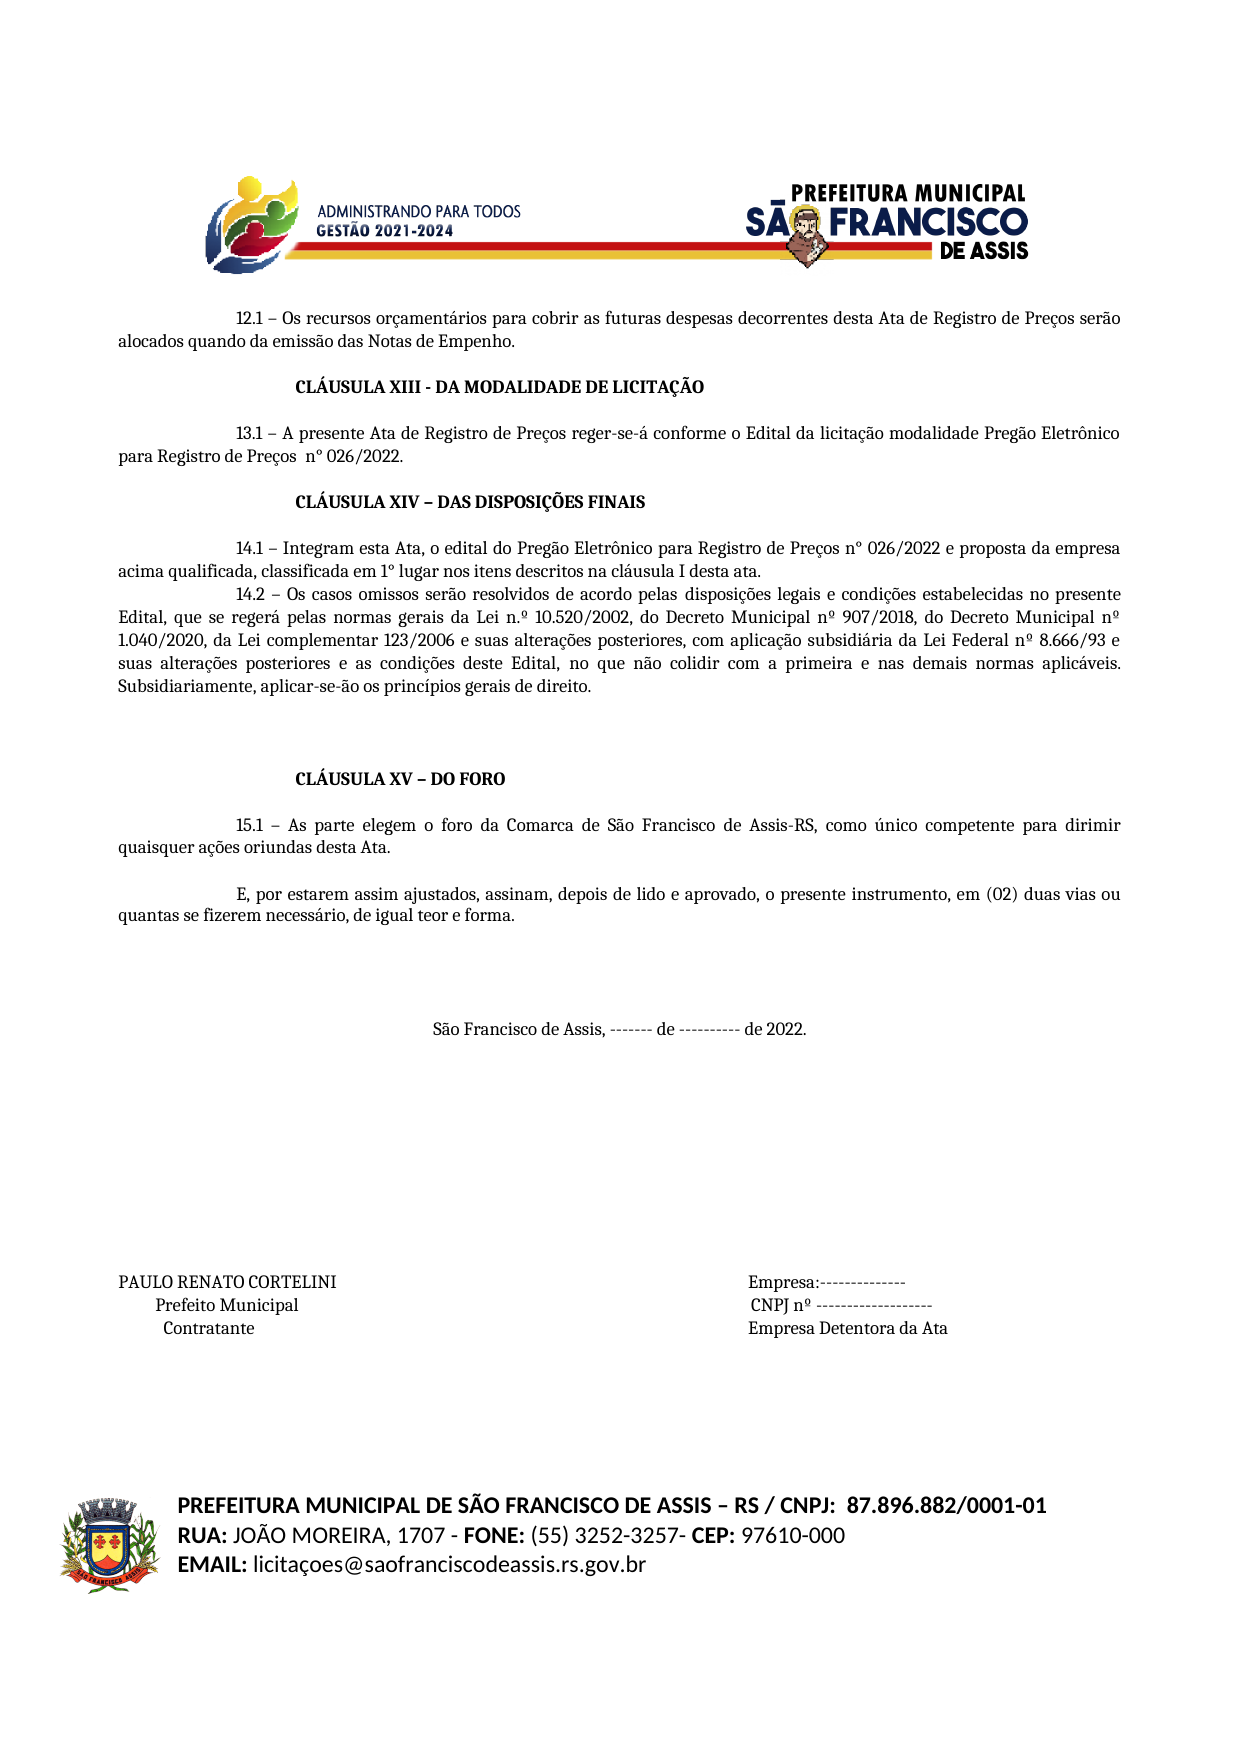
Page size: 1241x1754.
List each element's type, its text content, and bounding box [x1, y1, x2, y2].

text 13.1 – A presente Ata de Registro de Preços reger-se-á conforme o Edital da licitação modalidade Pregão Eletrônico para Registro de Preços n° 026/2022. [118, 423, 1122, 467]
text 15.1 – As parte elegem o foro da Comarca de São Francisco de Assis-RS, como único competente para dirimir quaisquer ações oriundas desta Ata. [118, 814, 1122, 859]
text Contratante Empresa Detentora da Ata [118, 1318, 1122, 1339]
text CLÁUSULA XV – DO FORO [118, 768, 1122, 789]
text Prefeito Municipal CNPJ nº ------------------- [118, 1294, 1122, 1316]
text CLÁUSULA XIV – DAS DISPOSIÇÕES FINAIS [118, 492, 1122, 513]
text São Francisco de Assis, ------- de ---------- de 2022. [118, 1018, 1122, 1040]
text 12.1 – Os recursos orçamentários para cobrir as futuras despesas decorrentes desta Ata de Registro de Preços serão alocados quando da emissão das Notas de Empenho. [118, 308, 1122, 352]
text E, por estarem assim ajustados, assinam, depois de lido e aprovado, o presente instrumento, em (02) duas vias ou quantas se fizerem necessário, de igual teor e forma. [118, 883, 1122, 926]
text 14.2 – Os casos omissos serão resolvidos de acordo pelas disposições legais e condições estabelecidas no presente Edital, que se regerá pelas normas gerais da Lei n.º 10.520/2002, do Decreto Municipal nº 907/2018, do Decreto Municipal nº 1.040/2020, da Lei complementar 123/2006 e suas alterações posteriores, com aplicação subsidiária da Lei Federal nº 8.666/93 e suas alterações posteriores e as condições deste Edital, no que não colidir com a primeira e nas demais normas aplicáveis. Subsidiariamente, aplicar-se-ão os princípios gerais de direito. [118, 584, 1122, 697]
text 14.1 – Integram esta Ata, o edital do Pregão Eletrônico para Registro de Preços n° 026/2022 e proposta da empresa acima qualificada, classificada em 1° lugar nos itens descritos na cláusula I desta ata. [118, 538, 1122, 582]
text PAULO RENATO CORTELINI Empresa:-------------- [118, 1272, 1122, 1293]
text CLÁUSULA XIII - DA MODALIDADE DE LICITAÇÃO [118, 377, 1122, 398]
